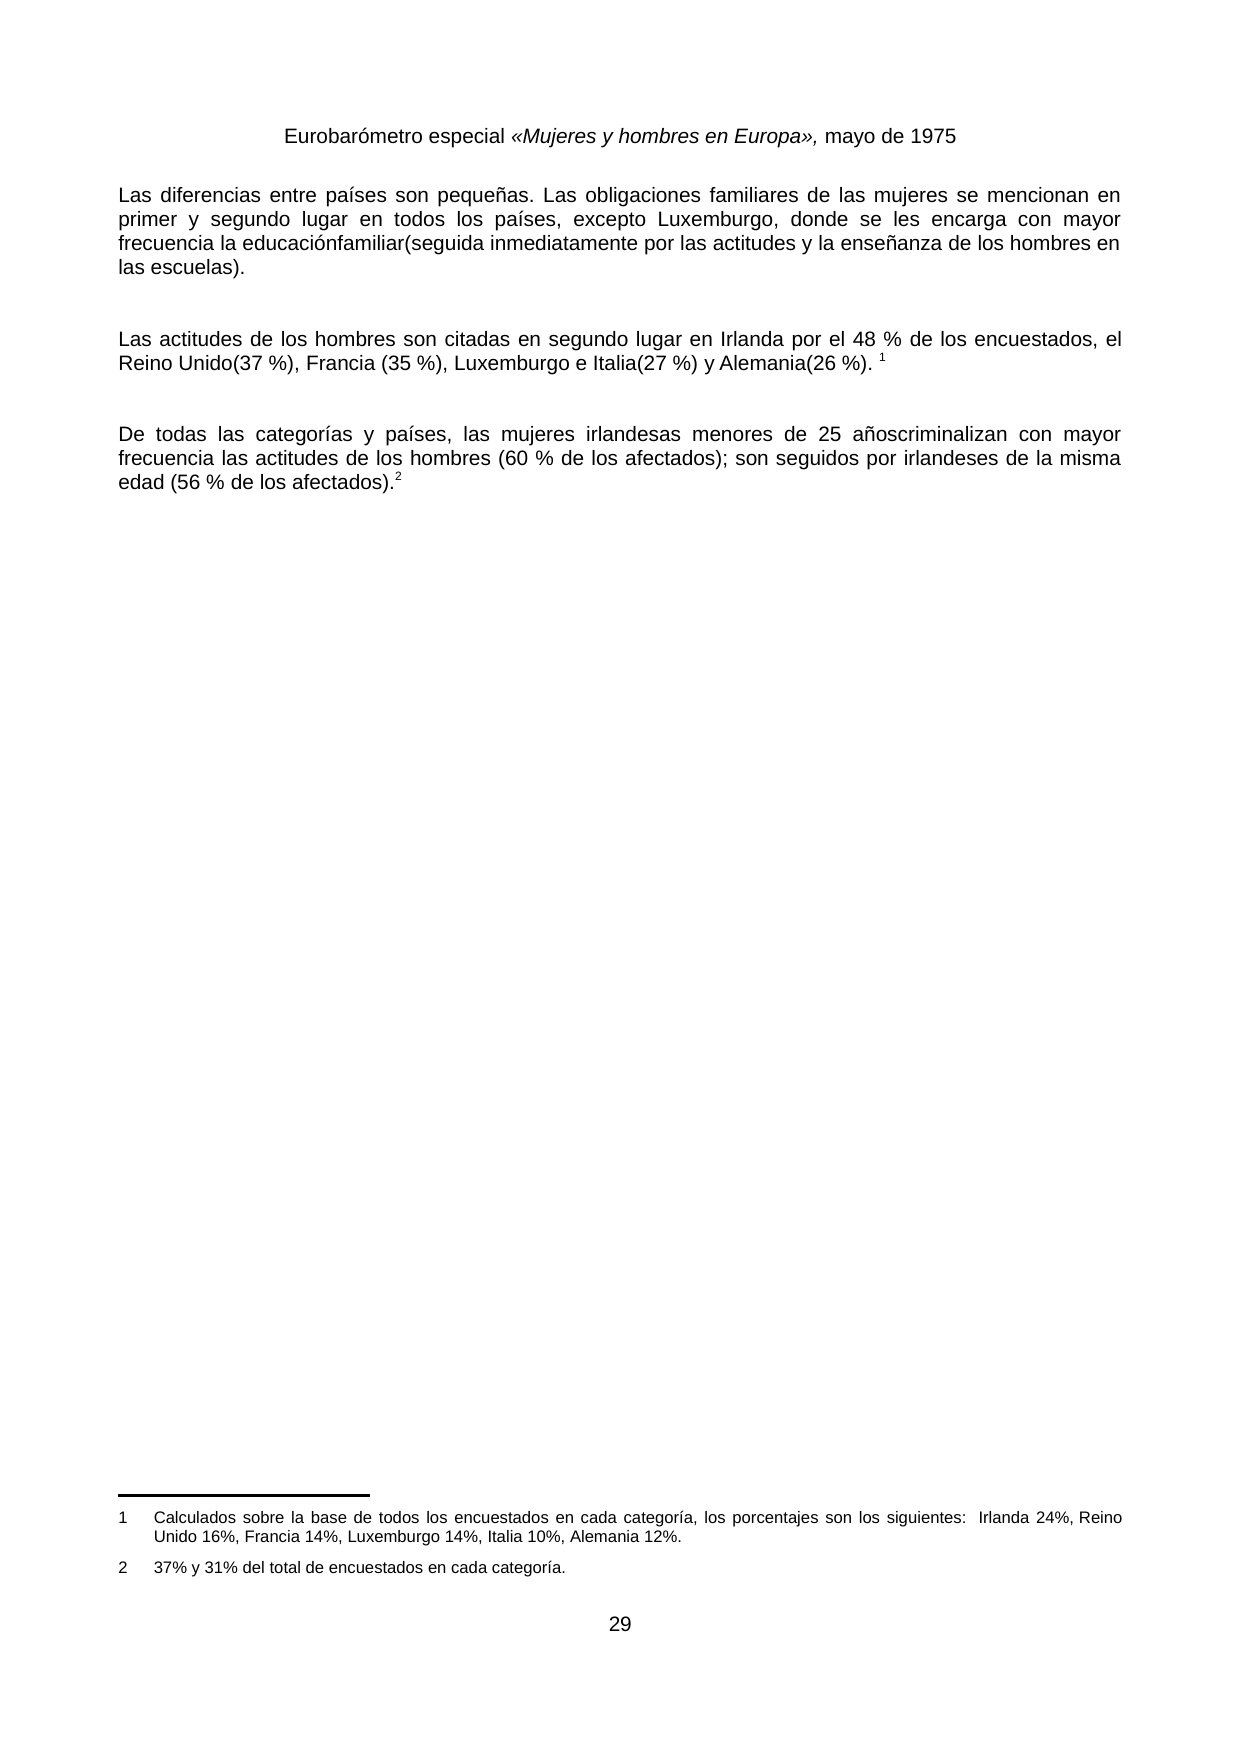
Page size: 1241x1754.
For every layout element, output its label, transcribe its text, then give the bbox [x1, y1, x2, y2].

text 37% y 31% del total de encuestados en cada categoría. [118, 1557, 1122, 1577]
text Las diferencias entre países son pequeñas. Las obligaciones familiares de las mujeres se mencionan en primer y segundo lugar en todos los países, excepto Luxemburgo, donde se les encarga con mayor frecuencia la educaciónfamiliar(seguida inmediatamente por las actitudes y la enseñanza de los hombres en las escuelas). [118, 183, 1122, 279]
text De todas las categorías y países, las mujeres irlandesas menores de 25 añoscriminalizan con mayor frecuencia las actitudes de los hombres (60 % de los afectados); son seguidos por irlandeses de la misma edad (56 % de los afectados). [118, 422, 1122, 493]
text Las actitudes de los hombres son citadas en segundo lugar en Irlanda por el 48 % de los encuestados, el Reino Unido(37 %), Francia (35 %), Luxemburgo e Italia(27 %) y Alemania(26 %). [118, 326, 1122, 374]
text Calculados sobre la base de todos los encuestados en cada categoría, los porcentajes son los siguientes: Irlanda 24%, Reino Unido 16%, Francia 14%, Luxemburgo 14%, Italia 10%, Alemania 12%. [118, 1507, 1122, 1546]
